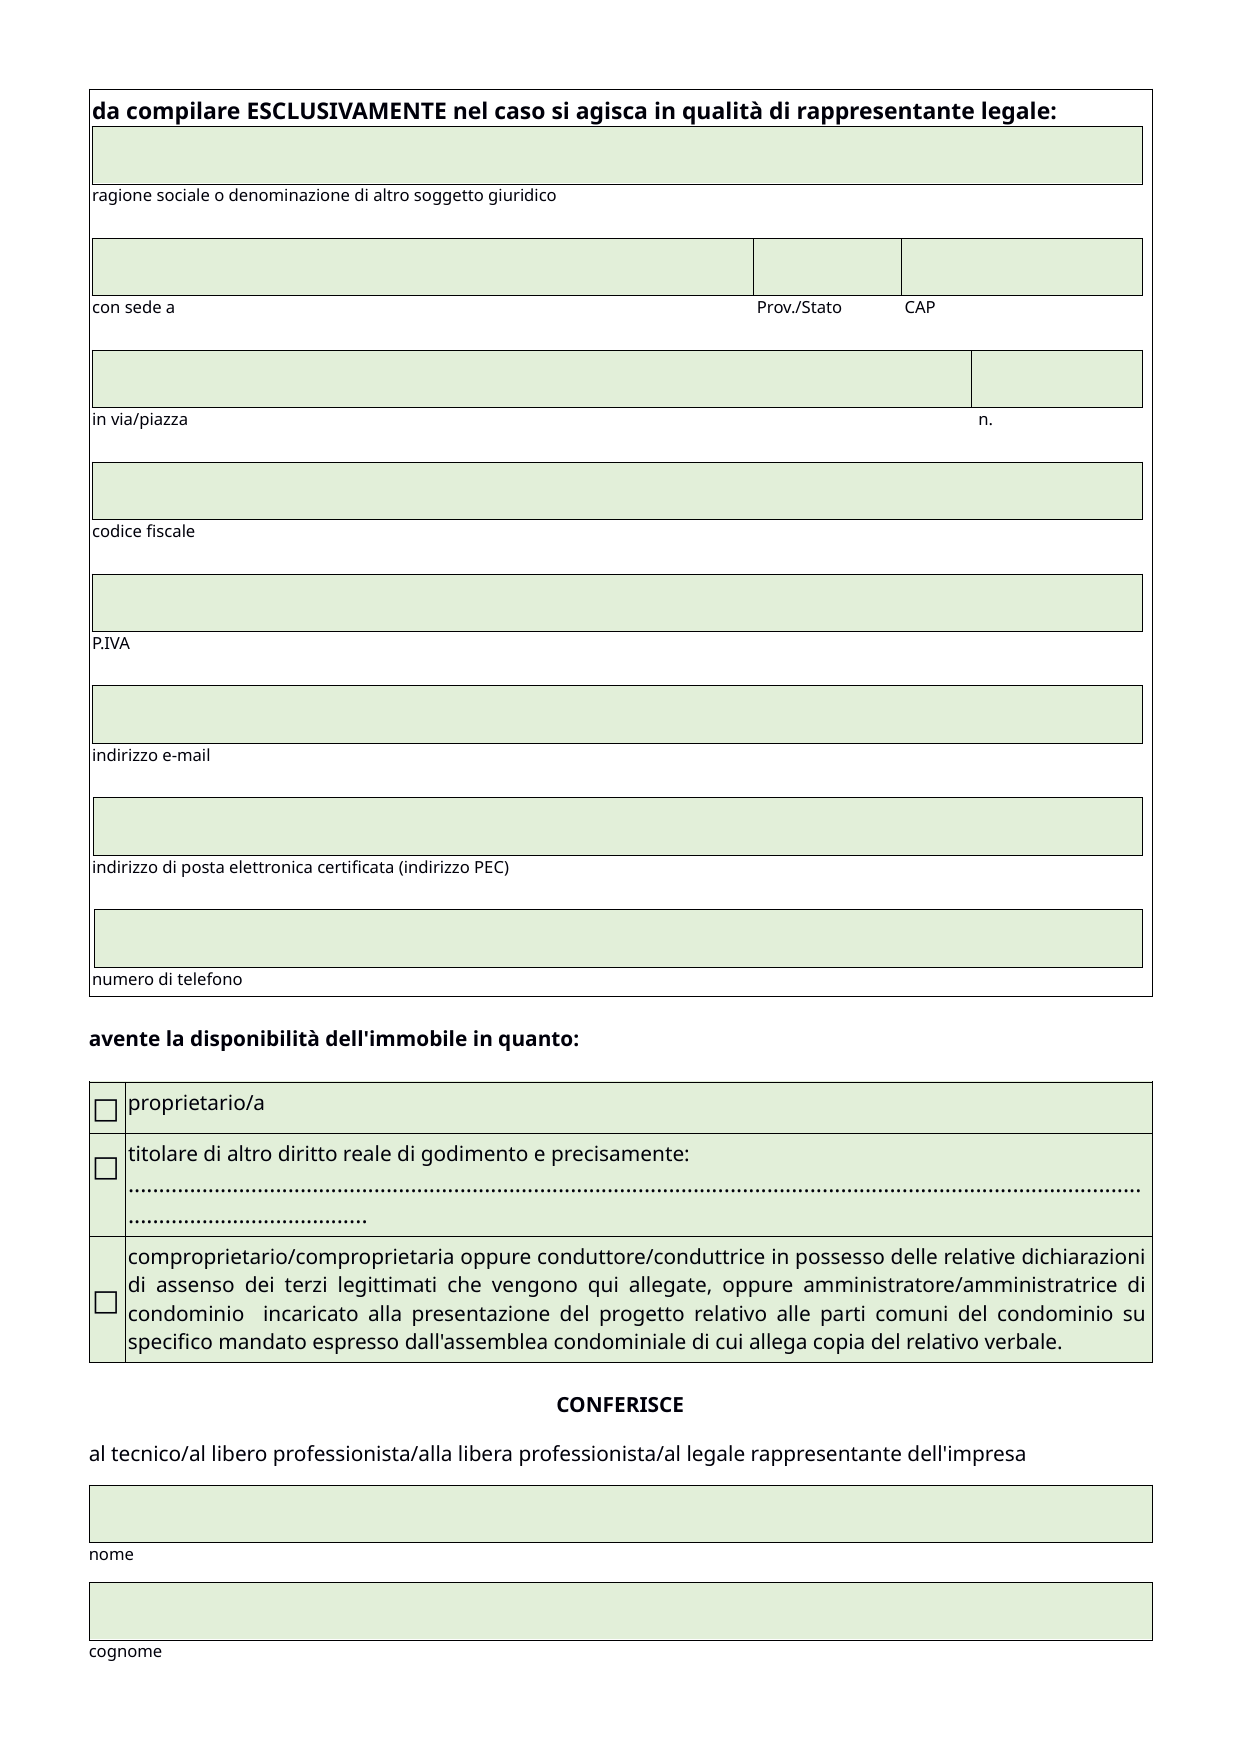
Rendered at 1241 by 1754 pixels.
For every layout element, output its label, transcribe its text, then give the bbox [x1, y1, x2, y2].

table_header [902, 239, 1142, 295]
table_header [90, 1583, 1152, 1639]
table_cell □ [90, 1237, 125, 1362]
table_header [95, 910, 1142, 967]
table_header da compilare ESCLUSIVAMENTE nel caso si agisca in qualità di rappresentante legale: ragione sociale o denominazione di altro soggetto giuridico con sede a Prov./Stato CAP in via/piazza n. codice fiscale P.IVA indirizzo e-mail indirizzo di posta elettronica certificata (indirizzo PEC) numero di telefono [90, 90, 1152, 996]
table_cell □ [90, 1134, 125, 1236]
table_header [93, 351, 971, 407]
text al tecnico/al libero professionista/alla libera professionista/al legale rappresentante dell'impresa [88, 1439, 1152, 1467]
text avente la disponibilità dell'immobile in quanto: [88, 1024, 1152, 1053]
table_header [93, 463, 1142, 519]
table_cell titolare di altro diritto reale di godimento e precisamente: ............................................................................................................................................................................................................ [126, 1134, 1152, 1236]
table_header [93, 239, 753, 295]
text cognome [88, 1641, 1152, 1663]
text CONFERISCE [88, 1391, 1152, 1419]
table_header □ [90, 1083, 125, 1133]
text nome [88, 1543, 1152, 1565]
table_header [754, 239, 901, 295]
table_header [93, 575, 1142, 631]
table_header [972, 351, 1142, 407]
table_cell comproprietario/comproprietaria oppure conduttore/conduttrice in possesso delle relative dichiarazioni di assenso dei terzi legittimati che vengono qui allegate, oppure amministratore/amministratrice di condominio incaricato alla presentazione del progetto relativo alle parti comuni del condominio su specifico mandato espresso dall'assemblea condominiale di cui allega copia del relativo verbale. [126, 1237, 1152, 1362]
table_header [93, 686, 1142, 743]
table_header [93, 127, 1142, 183]
table_header proprietario/a [126, 1083, 1152, 1133]
table_header [94, 798, 1142, 855]
table_header [90, 1486, 1152, 1542]
